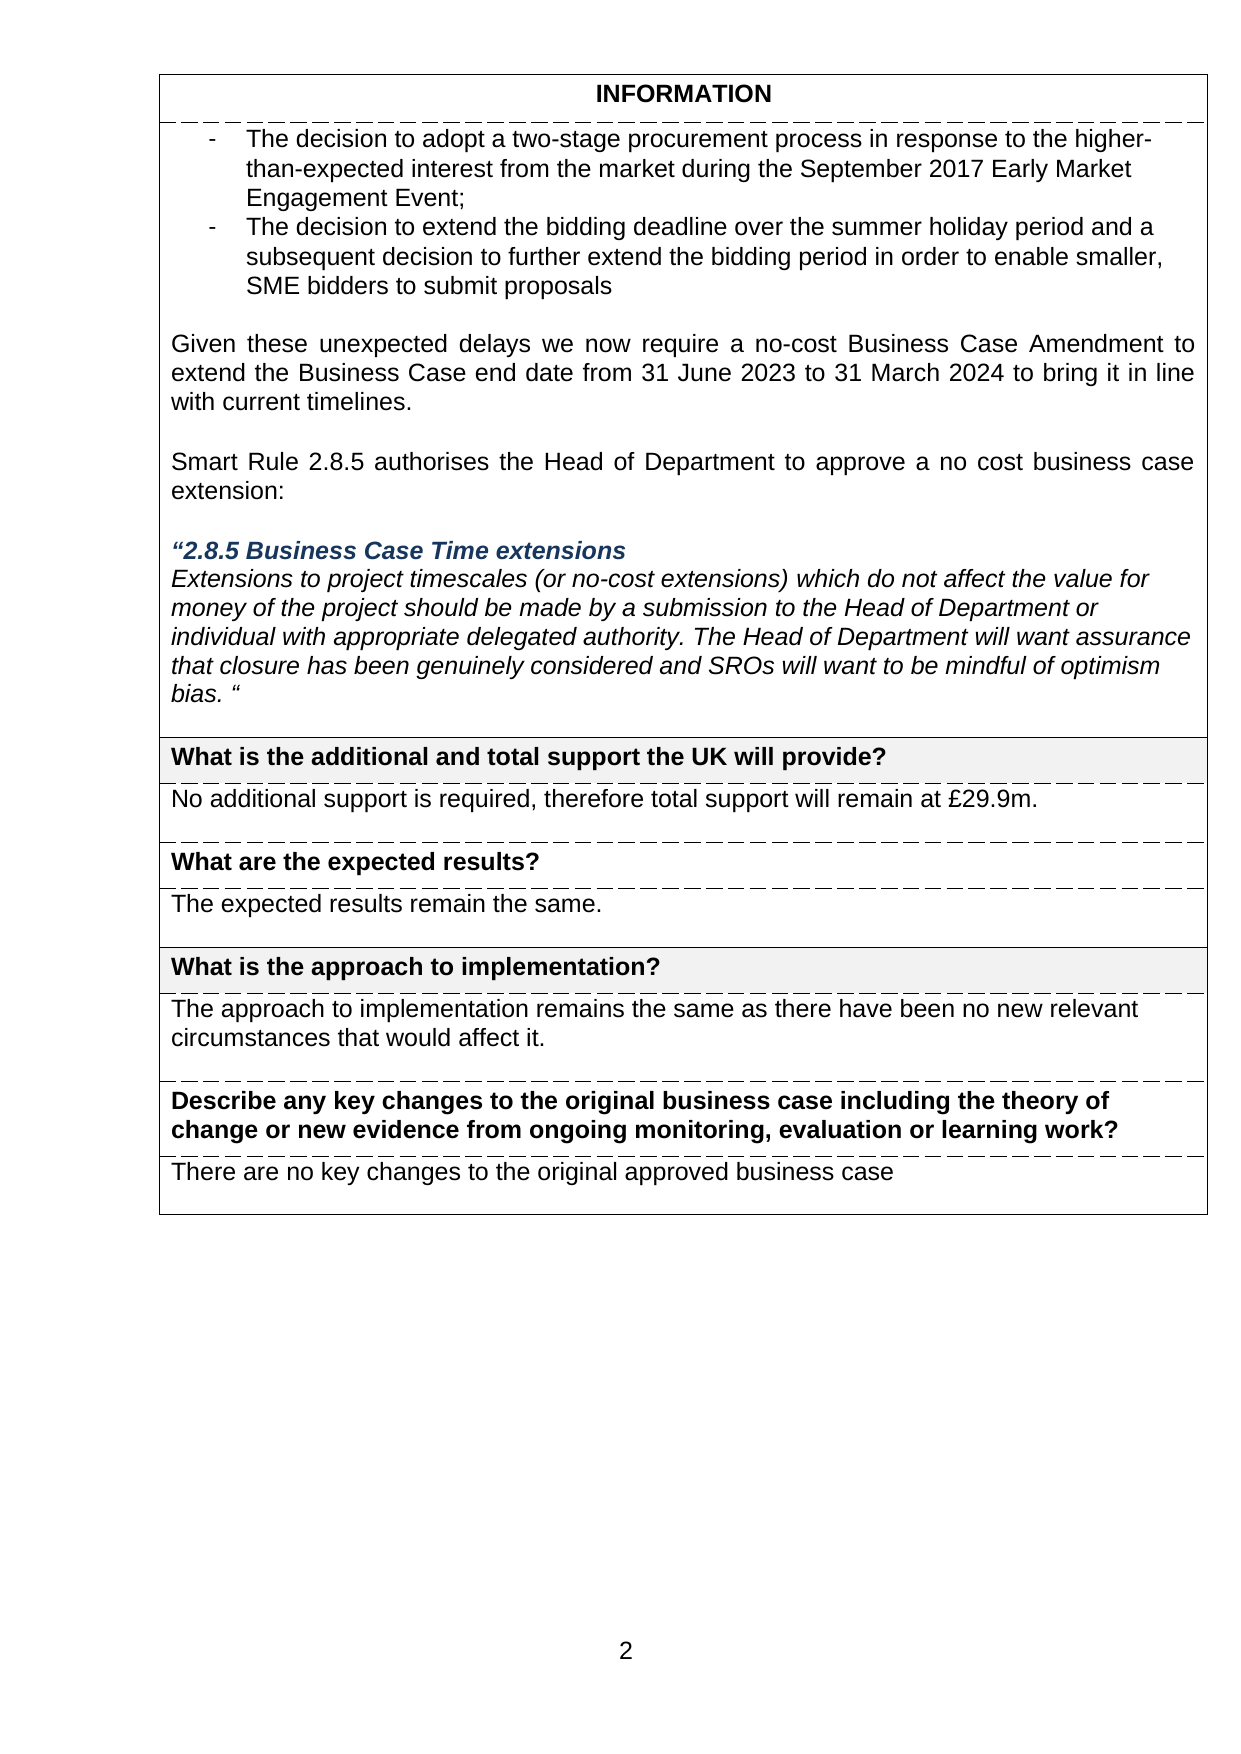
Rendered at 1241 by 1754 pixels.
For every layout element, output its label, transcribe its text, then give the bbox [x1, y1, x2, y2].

table_cell What is the approach to implementation? [160, 948, 1207, 993]
table_cell The expected results remain the same. [160, 888, 1207, 947]
table_cell What is the additional and total support the UK will provide? [160, 738, 1207, 783]
table_header INFORMATION [160, 75, 1207, 122]
table_cell No additional support is required, therefore total support will remain at £29.9m. [160, 783, 1207, 842]
table_cell The decision to adopt a two-stage procurement process in response to the higher-than-expected interest from the market during the September 2017 Early Market Engagement Event; The decision to extend the bidding deadline over the summer holiday period and a subsequent decision to further extend the bidding period in order to enable smaller, SME bidders to submit proposals Given these unexpected delays we now require a no-cost Business Case Amendment to extend the Business Case end date from 31 June 2023 to 31 March 2024 to bring it in line with current timelines. Smart Rule 2.8.5 authorises the Head of Department to approve a no cost business case extension: “2.8.5 Business Case Time extensions Extensions to project timescales (or no-cost extensions) which do not affect the value for money of the project should be made by a submission to the Head of Department or individual with appropriate delegated authority. The Head of Department will want assurance that closure has been genuinely considered and SROs will want to be mindful of optimism bias. “ [160, 122, 1207, 737]
table_cell The approach to implementation remains the same as there have been no new relevant circumstances that would affect it. [160, 993, 1207, 1081]
table_cell What are the expected results? [160, 842, 1207, 888]
table_cell Describe any key changes to the original business case including the theory of change or new evidence from ongoing monitoring, evaluation or learning work? [160, 1081, 1207, 1156]
table_cell There are no key changes to the original approved business case [160, 1156, 1207, 1214]
